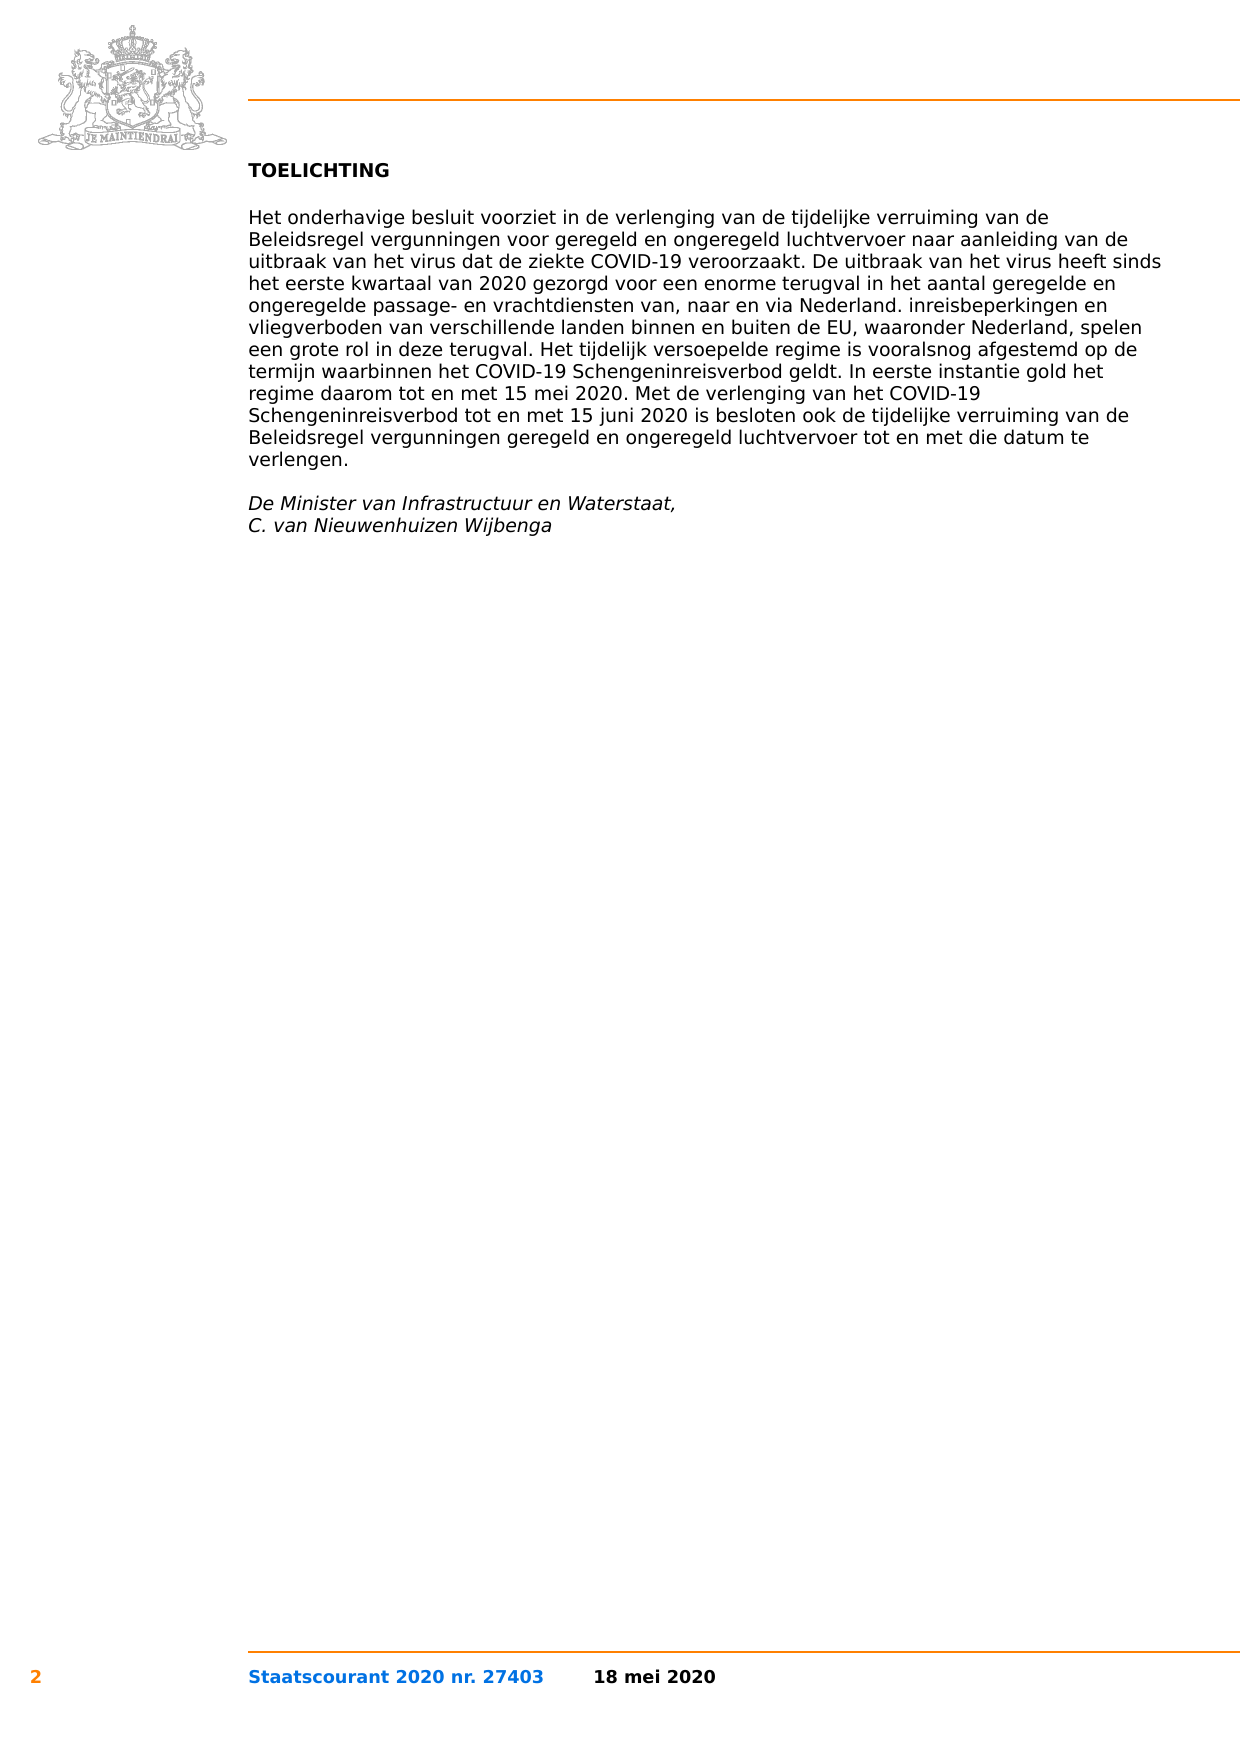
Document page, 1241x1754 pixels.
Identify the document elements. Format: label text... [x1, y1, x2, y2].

picture [38, 25, 227, 150]
text De Minister van Infrastructuur en Waterstaat, C. van Nieuwenhuizen Wijbenga [248, 492, 1163, 536]
text Het onderhavige besluit voorziet in de verlenging van de tijdelijke verruiming van de Beleidsregel vergunningen voor geregeld en ongeregeld luchtvervoer naar aanleiding van de uitbraak van het virus dat de ziekte COVID-19 veroorzaakt. De uitbraak van het virus heeft sinds het eerste kwartaal van 2020 gezorgd voor een enorme terugval in het aantal geregelde en ongeregelde passage- en vrachtdiensten van, naar en via Nederland. inreisbeperkingen en vliegverboden van verschillende landen binnen en buiten de EU, waaronder Nederland, spelen een grote rol in deze terugval. Het tijdelijk versoepelde regime is vooralsnog afgestemd op de termijn waarbinnen het COVID-19 Schengeninreisverbod geldt. In eerste instantie gold het regime daarom tot en met 15 mei 2020. Met de verlenging van het COVID-19 Schengeninreisverbod tot en met 15 juni 2020 is besloten ook de tijdelijke verruiming van de Beleidsregel vergunningen geregeld en ongeregeld luchtvervoer tot en met die datum te verlengen. [248, 207, 1163, 471]
subtitle TOELICHTING [248, 160, 1163, 182]
